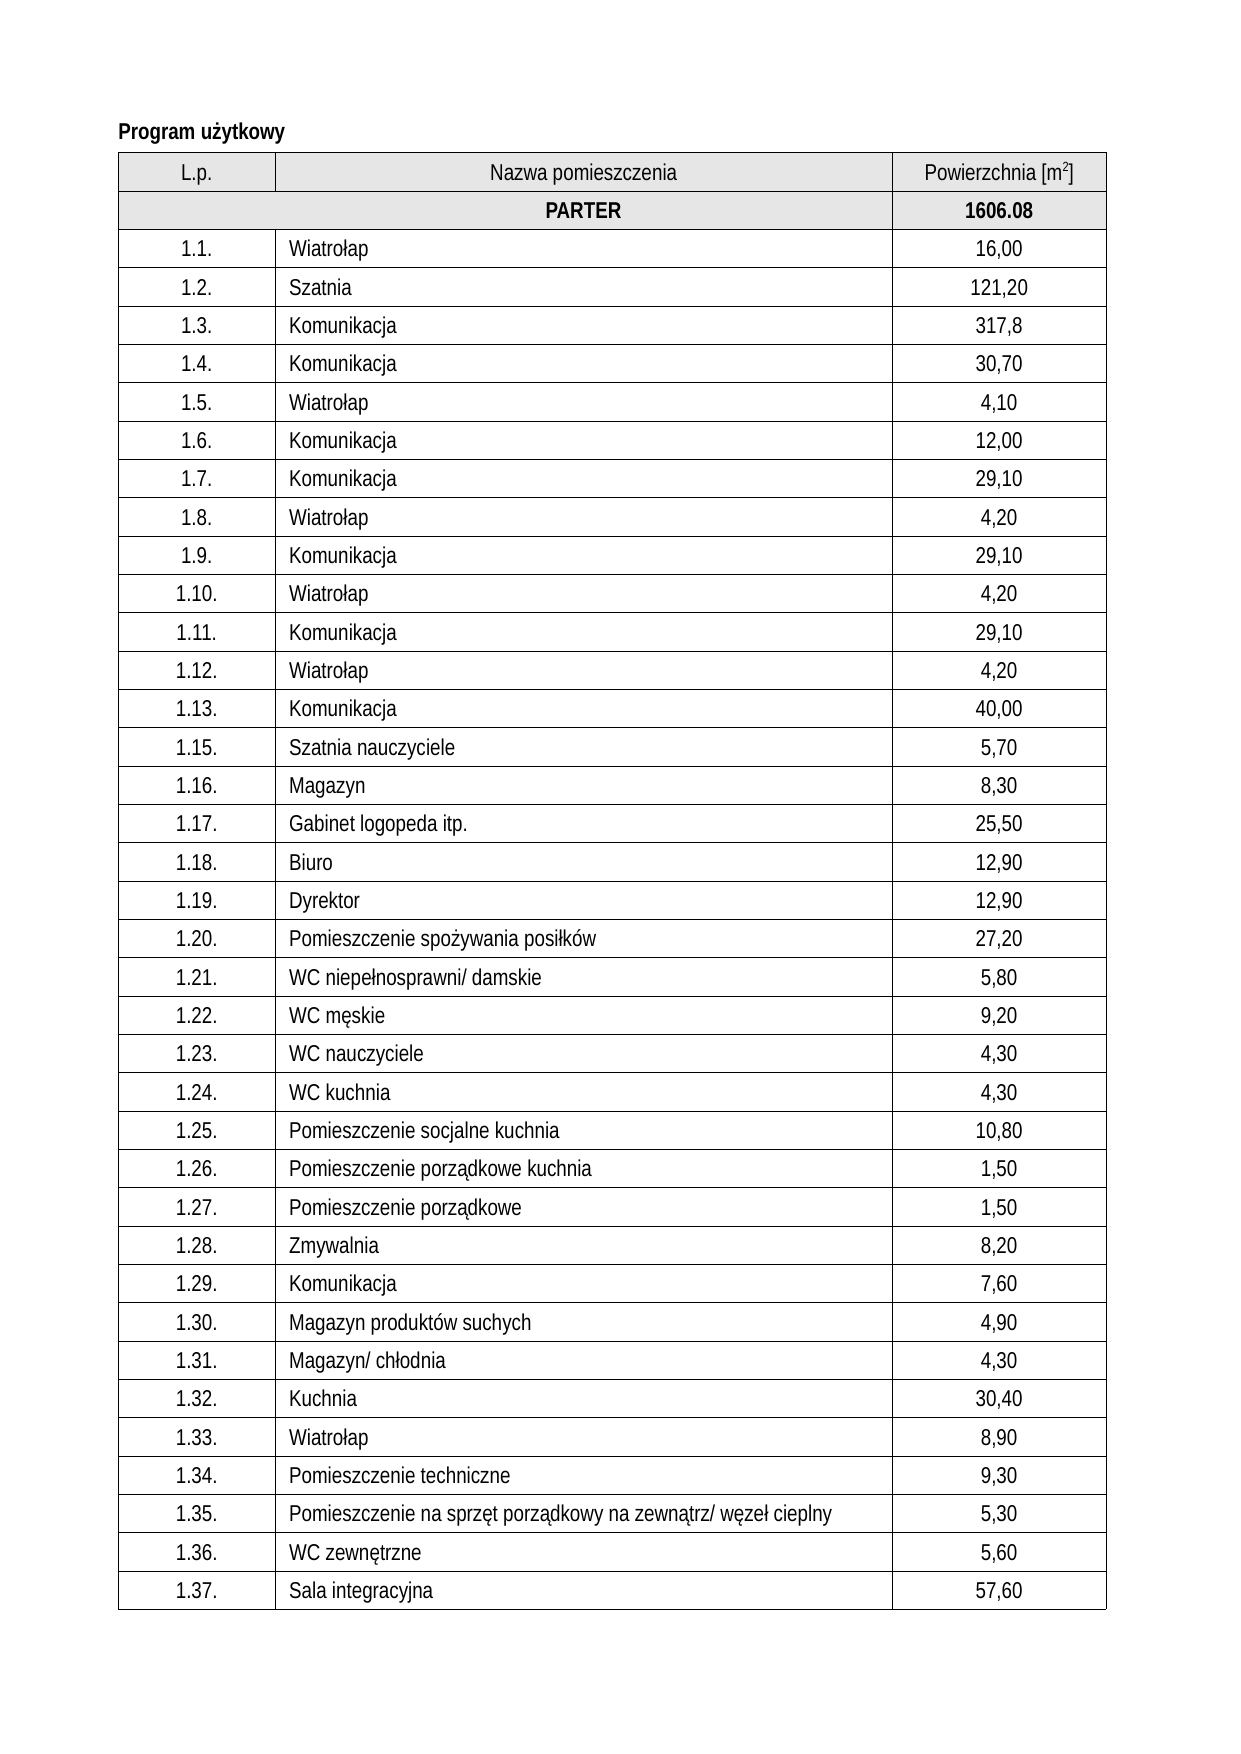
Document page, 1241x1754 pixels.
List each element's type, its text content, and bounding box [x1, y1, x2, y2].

table_cell 1.17. [119, 805, 275, 842]
table_cell 4,20 [893, 498, 1106, 536]
table_cell Magazyn produktów suchych [276, 1303, 892, 1341]
table_cell 4,30 [893, 1035, 1106, 1072]
table_cell 1.5. [119, 383, 275, 421]
table_cell 1.21. [119, 958, 275, 996]
table_cell 7,60 [893, 1265, 1106, 1302]
table_cell 1.34. [119, 1457, 275, 1494]
table_cell 317,8 [893, 307, 1106, 344]
table_cell Szatnia nauczyciele [276, 728, 892, 766]
table_cell Magazyn/ chłodnia [276, 1342, 892, 1379]
table_cell 5,30 [893, 1495, 1106, 1532]
table_cell 29,10 [893, 460, 1106, 497]
table_cell 1.7. [119, 460, 275, 497]
table_cell PARTER [275, 192, 892, 229]
table_cell WC męskie [276, 997, 892, 1034]
table_header Powierzchnia [m2] [893, 153, 1106, 191]
table_cell 8,90 [893, 1418, 1106, 1456]
table_cell 1.20. [119, 920, 275, 957]
table_cell Komunikacja [276, 345, 892, 382]
table_cell 1.18. [119, 843, 275, 881]
table_cell 4,10 [893, 383, 1106, 421]
table_cell 30,70 [893, 345, 1106, 382]
table_cell 1.8. [119, 498, 275, 536]
table_cell Komunikacja [276, 422, 892, 459]
table_cell 10,80 [893, 1112, 1106, 1149]
table_cell 4,30 [893, 1073, 1106, 1111]
table_cell 1.9. [119, 537, 275, 574]
table_cell WC nauczyciele [276, 1035, 892, 1072]
table_cell 1606,08 [893, 192, 1106, 229]
table_cell 4,20 [893, 652, 1106, 689]
table_cell 1.27. [119, 1188, 275, 1226]
table_cell Zmywalnia [276, 1227, 892, 1264]
table_cell 1.33. [119, 1418, 275, 1456]
table_header L.p. [119, 153, 275, 191]
table_cell 4,20 [893, 575, 1106, 612]
table_cell 1.37. [119, 1572, 275, 1609]
table_cell 8,30 [893, 767, 1106, 804]
table_cell 12,90 [893, 843, 1106, 881]
table_cell 1.29. [119, 1265, 275, 1302]
table_cell Dyrektor [276, 882, 892, 919]
table_cell Pomieszczenie porządkowe [276, 1188, 892, 1226]
table_cell 12,90 [893, 882, 1106, 919]
table_cell Pomieszczenie spożywania posiłków [276, 920, 892, 957]
table_cell Pomieszczenie techniczne [276, 1457, 892, 1494]
table_cell 25,50 [893, 805, 1106, 842]
table_cell 1.10. [119, 575, 275, 612]
table_cell 5,80 [893, 958, 1106, 996]
table_cell 1.26. [119, 1150, 275, 1187]
table_cell WC zewnętrzne [276, 1533, 892, 1571]
table_cell 1.19. [119, 882, 275, 919]
table_cell 29,10 [893, 537, 1106, 574]
table_cell 1.32. [119, 1380, 275, 1417]
table_cell 1.4. [119, 345, 275, 382]
table_cell 1.11. [119, 613, 275, 651]
table_cell 1.31. [119, 1342, 275, 1379]
table_cell Komunikacja [276, 1265, 892, 1302]
table_cell 1.15. [119, 728, 275, 766]
table_cell 1.24. [119, 1073, 275, 1111]
table_cell WC niepełnosprawni/ damskie [276, 958, 892, 996]
table_cell Wiatrołap [276, 652, 892, 689]
table_cell 1.22. [119, 997, 275, 1034]
table_cell Komunikacja [276, 690, 892, 727]
table_cell Komunikacja [276, 307, 892, 344]
table_cell 40,00 [893, 690, 1106, 727]
table_cell 1.12. [119, 652, 275, 689]
table_cell 1.13. [119, 690, 275, 727]
table_cell 29,10 [893, 613, 1106, 651]
table_cell [119, 192, 275, 229]
table_cell 1.36. [119, 1533, 275, 1571]
table_cell 1.35. [119, 1495, 275, 1532]
table_cell 9,30 [893, 1457, 1106, 1494]
table_cell 1.23. [119, 1035, 275, 1072]
table_cell 12,00 [893, 422, 1106, 459]
table_cell 4,90 [893, 1303, 1106, 1341]
table_cell Pomieszczenie socjalne kuchnia [276, 1112, 892, 1149]
table_cell 1.1. [119, 230, 275, 267]
table_cell Wiatrołap [276, 498, 892, 536]
table_cell 4,30 [893, 1342, 1106, 1379]
table_cell 1.2. [119, 268, 275, 306]
table_cell Komunikacja [276, 613, 892, 651]
table_cell WC kuchnia [276, 1073, 892, 1111]
table_cell Szatnia [276, 268, 892, 306]
table_cell 1,50 [893, 1150, 1106, 1187]
table_cell 8,20 [893, 1227, 1106, 1264]
table_cell Wiatrołap [276, 383, 892, 421]
list Program użytkowy [118, 118, 1122, 144]
table_cell Komunikacja [276, 460, 892, 497]
table_cell Gabinet logopeda itp. [276, 805, 892, 842]
table_cell 16,00 [893, 230, 1106, 267]
table_cell Komunikacja [276, 537, 892, 574]
table_cell 57,60 [893, 1572, 1106, 1609]
table_header Nazwa pomieszczenia [276, 153, 892, 191]
table_cell 27,20 [893, 920, 1106, 957]
table_cell 5,70 [893, 728, 1106, 766]
table_cell 121,20 [893, 268, 1106, 306]
table_cell 9,20 [893, 997, 1106, 1034]
table_cell Sala integracyjna [276, 1572, 892, 1609]
table_cell Wiatrołap [276, 575, 892, 612]
table_cell 1.6. [119, 422, 275, 459]
table_cell 1,50 [893, 1188, 1106, 1226]
table_cell Pomieszczenie na sprzęt porządkowy na zewnątrz/ węzeł cieplny [276, 1495, 892, 1532]
table_cell Magazyn [276, 767, 892, 804]
table_cell Biuro [276, 843, 892, 881]
table_cell 1.3. [119, 307, 275, 344]
table_cell Kuchnia [276, 1380, 892, 1417]
table_cell 30,40 [893, 1380, 1106, 1417]
table_cell 1.30. [119, 1303, 275, 1341]
table_cell 5,60 [893, 1533, 1106, 1571]
table_cell Wiatrołap [276, 1418, 892, 1456]
table_cell Wiatrołap [276, 230, 892, 267]
table_cell 1.25. [119, 1112, 275, 1149]
table_cell Pomieszczenie porządkowe kuchnia [276, 1150, 892, 1187]
table_cell 1.16. [119, 767, 275, 804]
table_cell 1.28. [119, 1227, 275, 1264]
